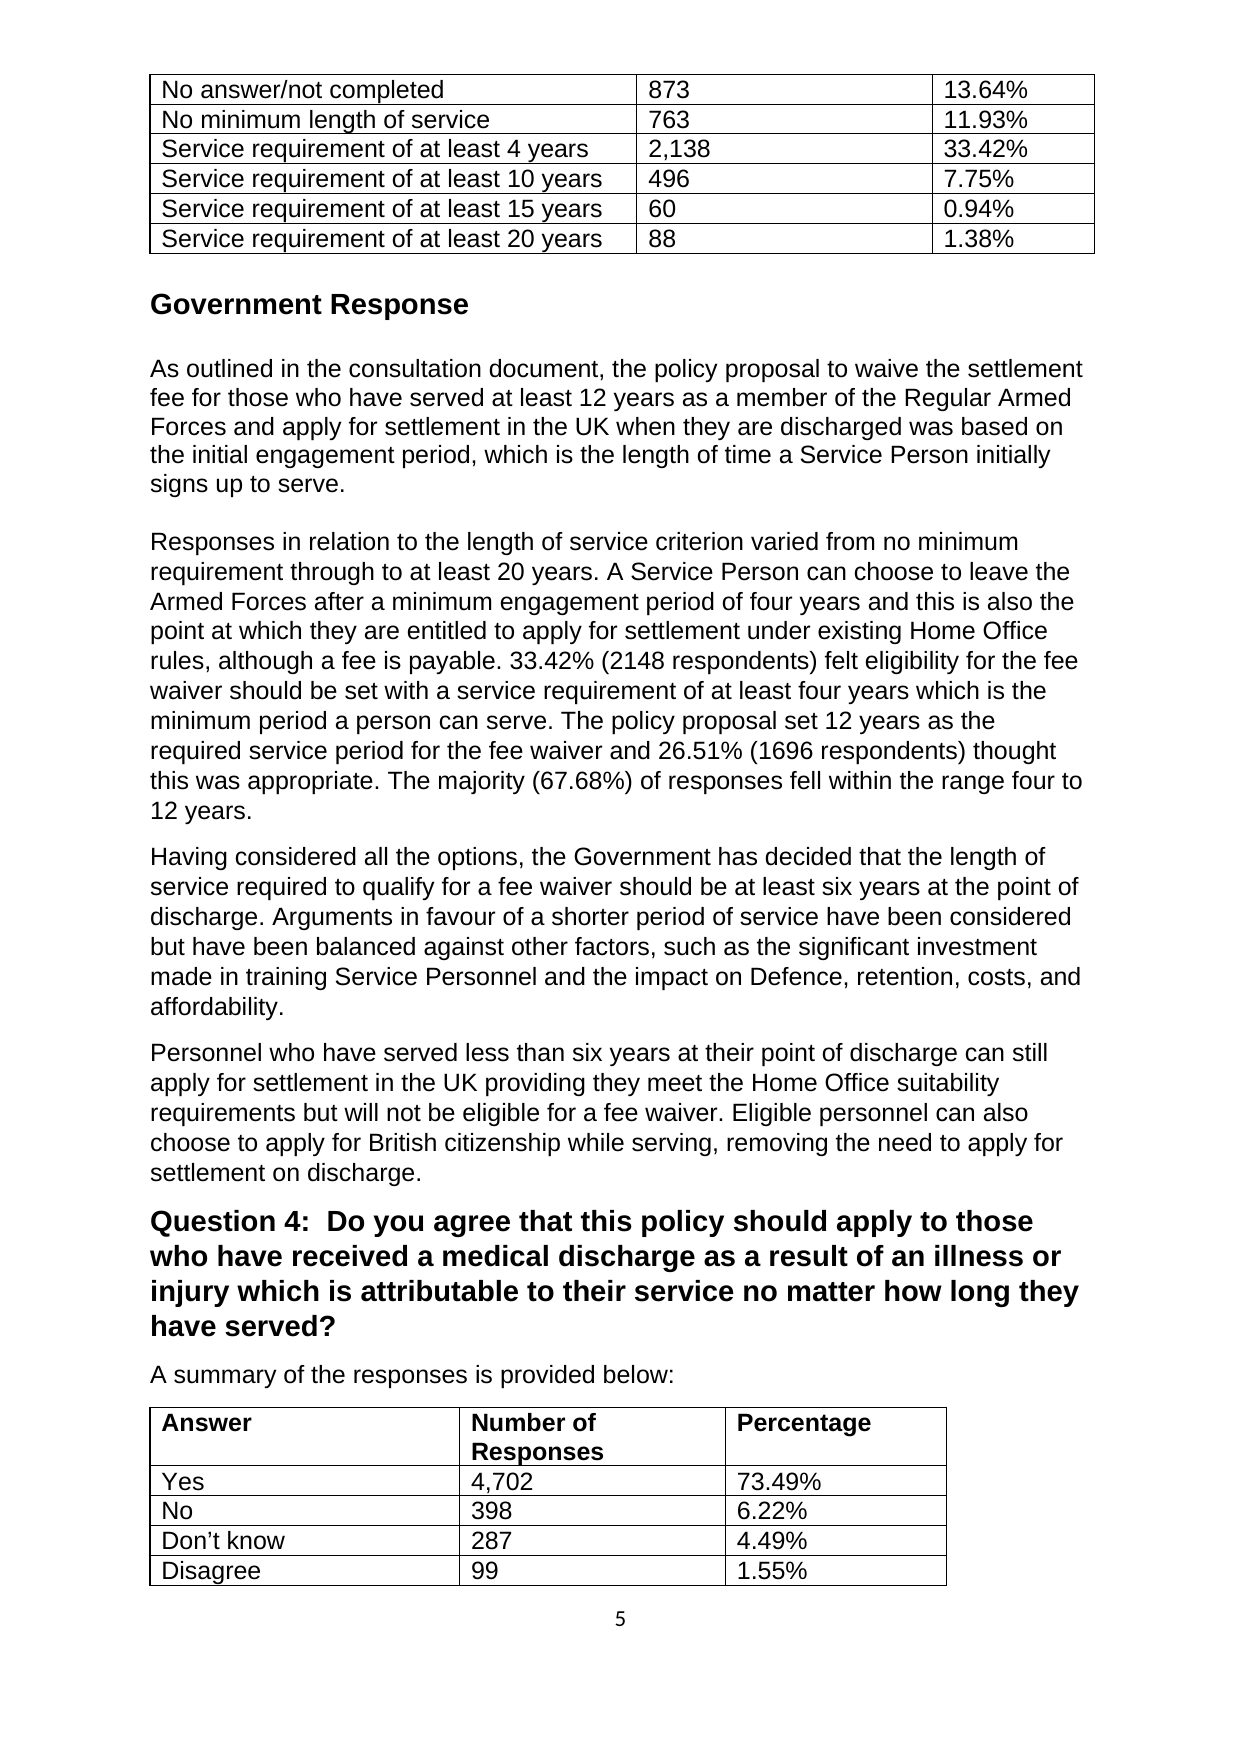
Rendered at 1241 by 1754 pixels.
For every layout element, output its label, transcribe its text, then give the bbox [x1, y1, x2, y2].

table_cell 2,138 [637, 134, 932, 163]
table_cell 33.42% [933, 134, 1094, 163]
table_cell 398 [460, 1496, 725, 1525]
table_cell 99 [460, 1556, 725, 1584]
table_cell Service requirement of at least 10 years [151, 164, 636, 193]
table_header Percentage [726, 1408, 946, 1465]
text Question 4: Do you agree that this policy should apply to those who have received a medical discharge as a result of an illness or injury which is attributable to their service no matter how long they have served? [150, 1204, 1090, 1342]
table_cell Service requirement of at least 20 years [151, 224, 636, 252]
table_header Answer [151, 1408, 459, 1465]
text As outlined in the consultation document, the policy proposal to waive the settlement fee for those who have served at least 12 years as a member of the Regular Armed Forces and apply for settlement in the UK when they are discharged was based on the initial engagement period, which is the length of time a Service Person initially signs up to serve. [150, 354, 1090, 498]
table_cell 0.94% [933, 194, 1094, 223]
table_cell 4,702 [460, 1466, 725, 1495]
table_cell No minimum length of service [151, 105, 636, 133]
table_cell 11.93% [933, 105, 1094, 133]
text Responses in relation to the length of service criterion varied from no minimum requirement through to at least 20 years. A Service Person can choose to leave the Armed Forces after a minimum engagement period of four years and this is also the point at which they are entitled to apply for settlement under existing Home Office rules, although a fee is payable. 33.42% (2148 respondents) felt eligibility for the fee waiver should be set with a service requirement of at least four years which is the minimum period a person can serve. The policy proposal set 12 years as the required service period for the fee waiver and 26.51% (1696 respondents) thought this was appropriate. The majority (67.68%) of responses fell within the range four to 12 years. [150, 527, 1090, 824]
text A summary of the responses is provided below: [150, 1360, 1090, 1389]
table_cell No [151, 1496, 459, 1525]
table_cell 1.55% [726, 1556, 946, 1584]
table_cell Service requirement of at least 15 years [151, 194, 636, 223]
table_cell No answer/not completed [151, 75, 636, 103]
table_cell 73.49% [726, 1466, 946, 1495]
table_cell Don’t know [151, 1526, 459, 1555]
table_cell 496 [637, 164, 932, 193]
table_cell Service requirement of at least 4 years [151, 134, 636, 163]
text Government Response [150, 287, 1090, 321]
table_cell 287 [460, 1526, 725, 1555]
table_cell 4.49% [726, 1526, 946, 1555]
text Having considered all the options, the Government has decided that the length of service required to qualify for a fee waiver should be at least six years at the point of discharge. Arguments in favour of a shorter period of service have been considered but have been balanced against other factors, such as the significant investment made in training Service Personnel and the impact on Defence, retention, costs, and affordability. [150, 842, 1090, 1021]
table_cell 6.22% [726, 1496, 946, 1525]
text Personnel who have served less than six years at their point of discharge can still apply for settlement in the UK providing they meet the Home Office suitability requirements but will not be eligible for a fee waiver. Eligible personnel can also choose to apply for British citizenship while serving, removing the need to apply for settlement on discharge. [150, 1038, 1090, 1187]
table_cell 763 [637, 105, 932, 133]
table_cell Yes [151, 1466, 459, 1495]
table_cell Disagree [151, 1556, 459, 1584]
table_cell 7.75% [933, 164, 1094, 193]
table_cell 60 [637, 194, 932, 223]
table_cell 873 [637, 75, 932, 103]
table_cell 88 [637, 224, 932, 252]
table_cell 1.38% [933, 224, 1094, 252]
table_header Number of Responses [460, 1408, 725, 1465]
table_cell 13.64% [933, 75, 1094, 103]
